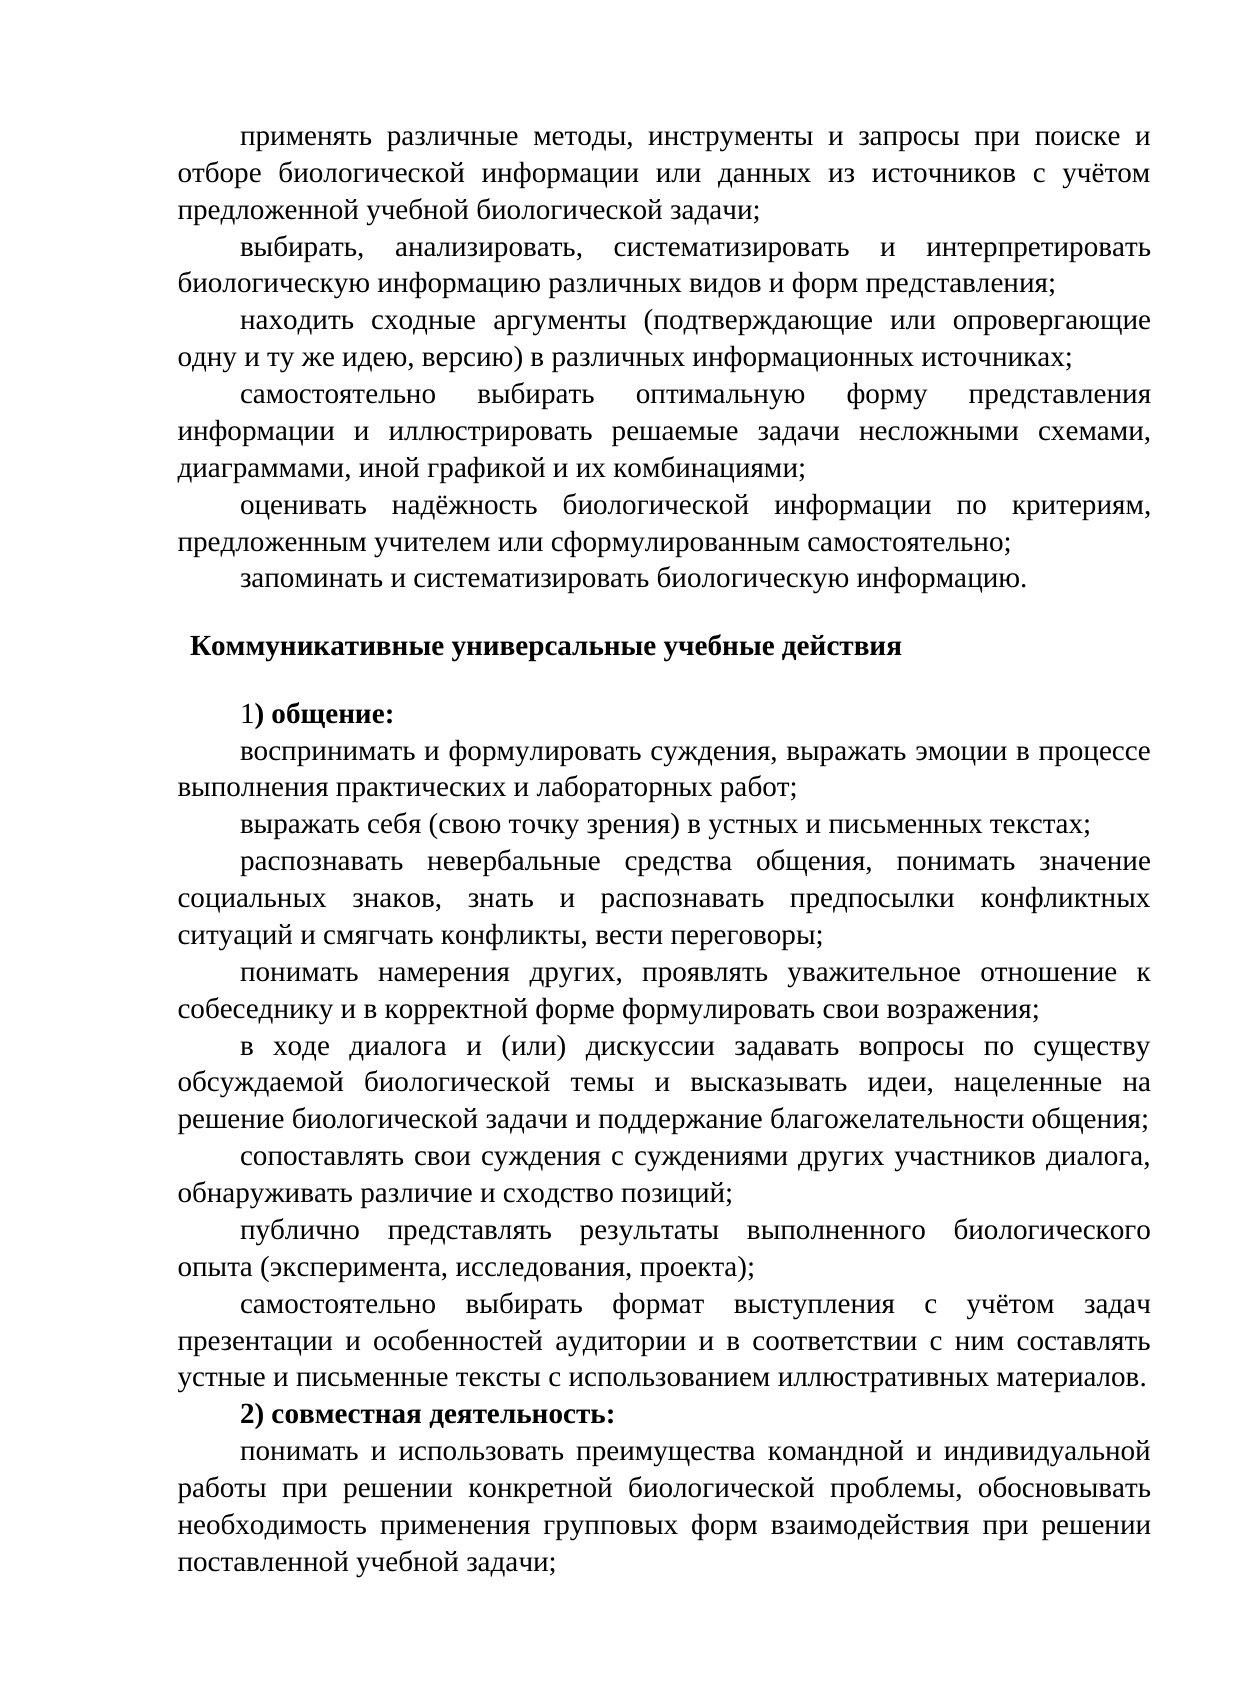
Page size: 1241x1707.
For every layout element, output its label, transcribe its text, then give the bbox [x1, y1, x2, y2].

text понимать намерения других, проявлять уважительное отношение к собеседнику и в корректной форме формулировать свои возражения; [177, 954, 1152, 1024]
text выражать себя (свою точку зрения) в устных и письменных текстах; [177, 806, 1152, 840]
text оценивать надёжность биологической информации по критериям, предложенным учителем или сформулированным самостоятельно; [177, 487, 1152, 557]
text самостоятельно выбирать оптимальную форму представления информации и иллюстрировать решаемые задачи несложными схемами, диаграммами, иной графикой и их комбинациями; [177, 376, 1152, 483]
text Коммуникативные универсальные учебные действия [190, 628, 1152, 662]
text находить сходные аргументы (подтверждающие или опровергающие одну и ту же идею, версию) в различных информационных источниках; [177, 302, 1152, 373]
text понимать и использовать преимущества командной и индивидуальной работы при решении конкретной биологической проблемы, обосновывать необходимость применения групповых форм взаимодействия при решении поставленной учебной задачи; [177, 1433, 1152, 1577]
text распознавать невербальные средства общения, понимать значение социальных знаков, знать и распознавать предпосылки конфликтных ситуаций и смягчать конфликты, вести переговоры; [177, 843, 1152, 951]
text 1) общение: [177, 696, 1152, 729]
text воспринимать и формулировать суждения, выражать эмоции в процессе выполнения практических и лабораторных работ; [177, 733, 1152, 803]
text сопоставлять свои суждения с суждениями других участников диалога, обнаруживать различие и сходство позиций; [177, 1138, 1152, 1209]
text запоминать и систематизировать биологическую информацию. [177, 561, 1152, 594]
text выбирать, анализировать, систематизировать и интерпретировать биологическую информацию различных видов и форм представления; [177, 229, 1152, 299]
text в ходе диалога и (или) дискуссии задавать вопросы по существу обсуждаемой биологической темы и высказывать идеи, нацеленные на решение биологической задачи и поддержание благожелательности общения; [177, 1028, 1152, 1135]
text публично представлять результаты выполненного биологического опыта (эксперимента, исследования, проекта); [177, 1212, 1152, 1282]
text применять различные методы, инструменты и запросы при поиске и отборе биологической информации или данных из источников с учётом предложенной учебной биологической задачи; [177, 118, 1152, 225]
text 2) совместная деятельность: [177, 1396, 1152, 1430]
text самостоятельно выбирать формат выступления с учётом задач презентации и особенностей аудитории и в соответствии с ним составлять устные и письменные тексты с использованием иллюстративных материалов. [177, 1286, 1152, 1393]
